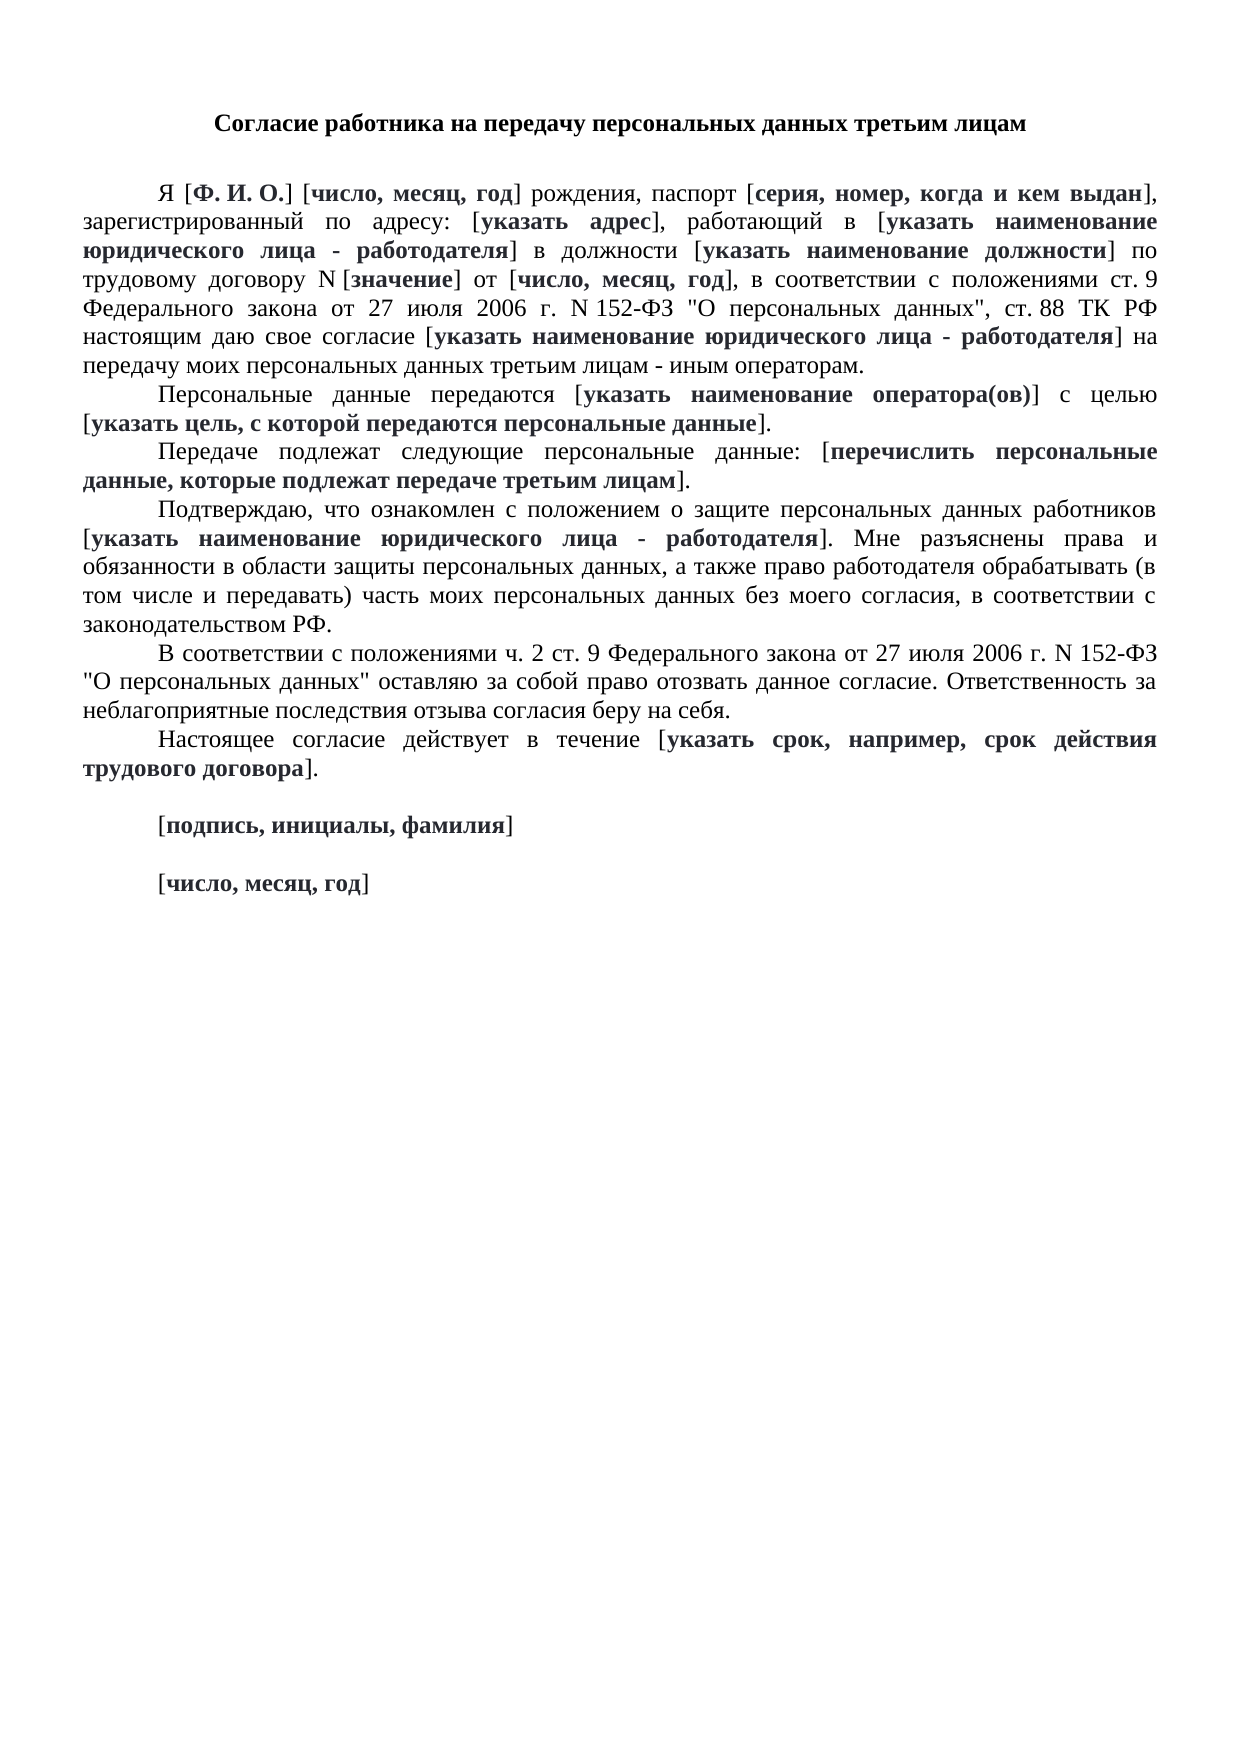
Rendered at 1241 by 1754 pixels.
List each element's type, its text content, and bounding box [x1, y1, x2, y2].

text Я [Ф. И. О.] [число, месяц, год] рождения, паспорт [серия, номер, когда и кем выдан], зарегистрированный по адресу: [указать адрес], работающий в [указать наименование юридического лица - работодателя] в должности [указать наименование должности] по трудовому договору N [значение] от [число, месяц, год], в соответствии с положениями ст. 9 Федерального закона от 27 июля 2006 г. N 152-ФЗ "О персональных данных", ст. 88 ТК РФ настоящим даю свое согласие [указать наименование юридического лица - работодателя] на передачу моих персональных данных третьим лицам - иным операторам. [83, 178, 1157, 379]
text Передаче подлежат следующие персональные данные: [перечислить персональные данные, которые подлежат передаче третьим лицам]. [83, 436, 1157, 494]
text [число, месяц, год] [83, 868, 1157, 896]
text Персональные данные передаются [указать наименование оператора(ов)] с целью [указать цель, с которой передаются персональные данные]. [83, 379, 1157, 436]
text Настоящее согласие действует в течение [указать срок, например, срок действия трудового договора]. [83, 724, 1157, 781]
text Подтверждаю, что ознакомлен с положением о защите персональных данных работников [указать наименование юридического лица - работодателя]. Мне разъяснены права и обязанности в области защиты персональных данных, а также право работодателя обрабатывать (в том числе и передавать) часть моих персональных данных без моего согласия, в соответствии с законодательством РФ. [83, 494, 1157, 638]
text [подпись, инициалы, фамилия] [83, 810, 1157, 839]
subtitle Согласие работника на передачу персональных данных третьим лицам [83, 108, 1157, 136]
text В соответствии с положениями ч. 2 ст. 9 Федерального закона от 27 июля 2006 г. N 152-ФЗ "О персональных данных" оставляю за собой право отозвать данное согласие. Ответственность за неблагоприятные последствия отзыва согласия беру на себя. [83, 638, 1157, 724]
